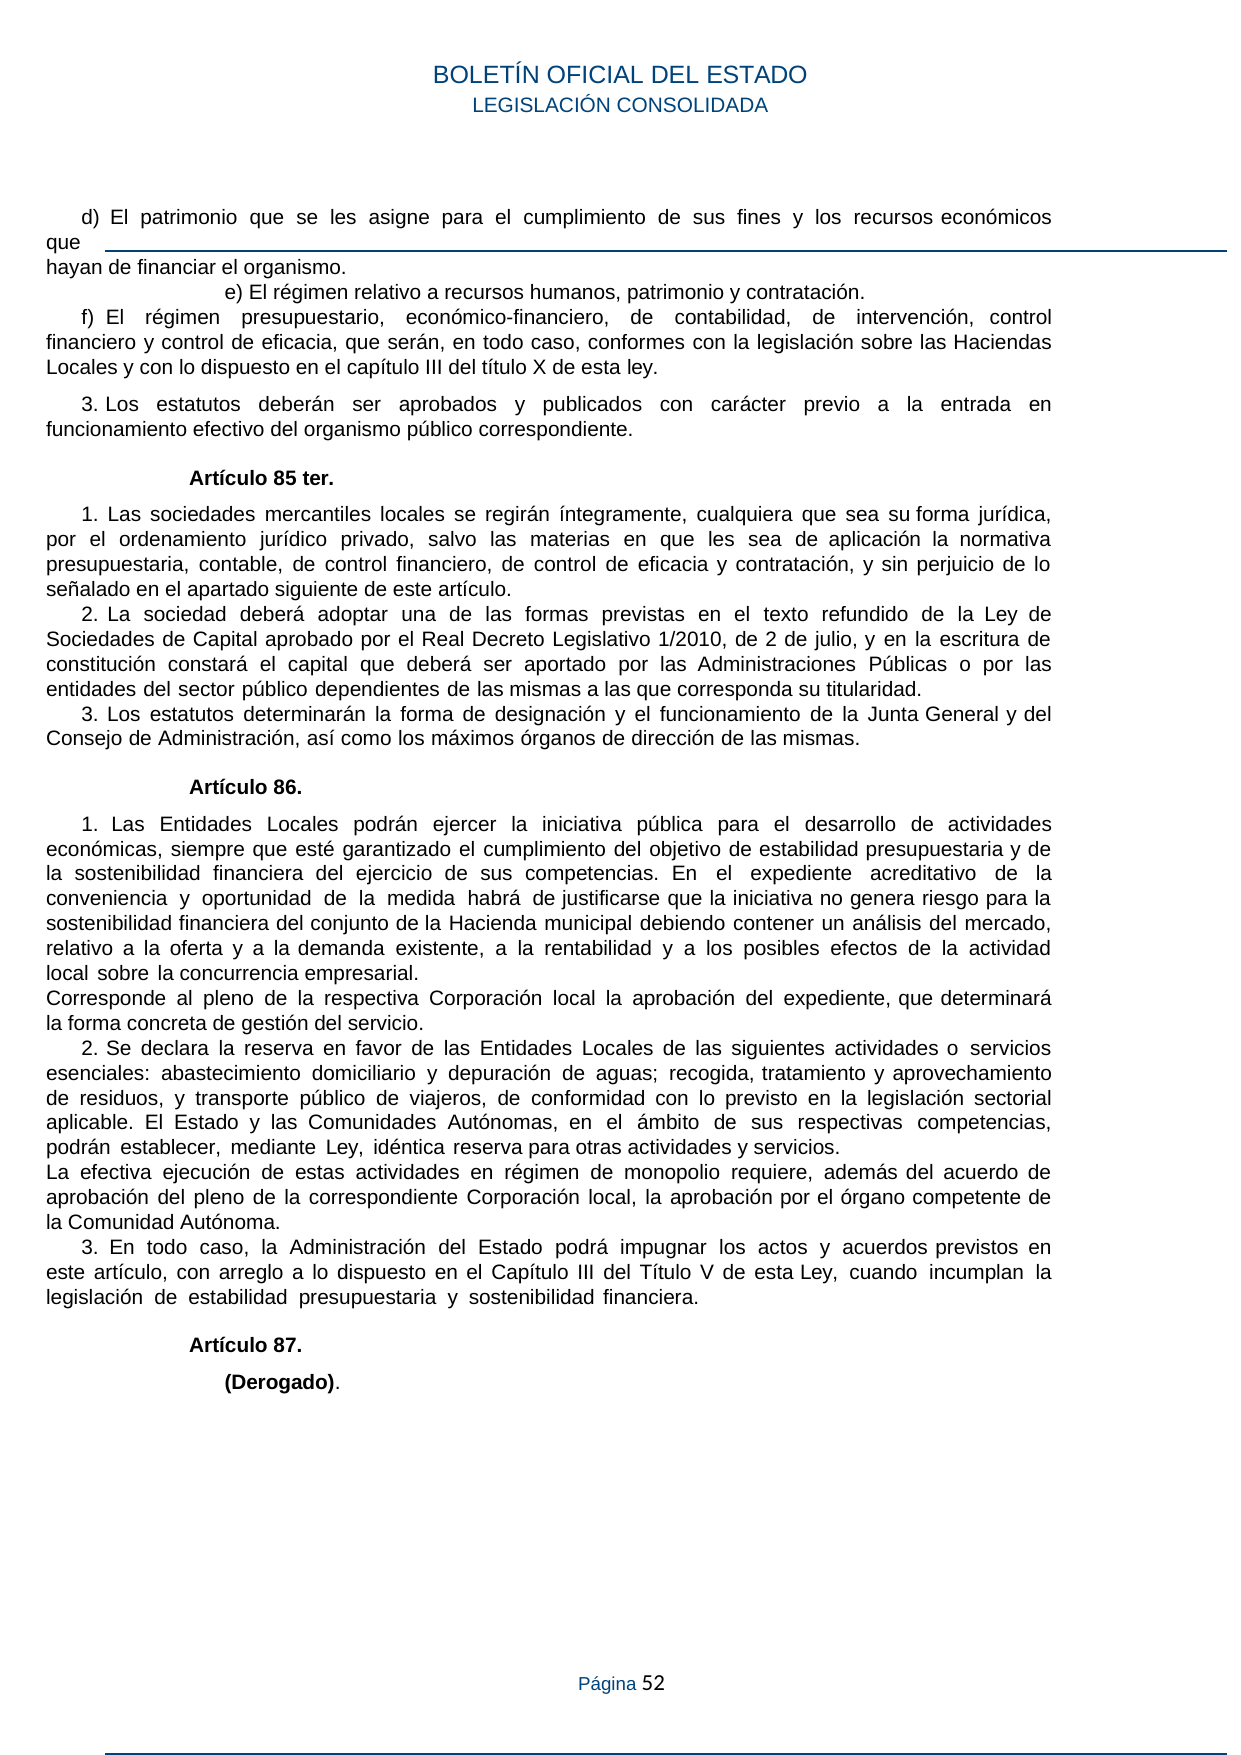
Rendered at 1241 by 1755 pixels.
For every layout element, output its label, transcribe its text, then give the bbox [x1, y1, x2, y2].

list Se declara la reserva en favor de las Entidades Locales de las siguientes actividades o servicios esenciales: abastecimiento domiciliario y depuración de aguas; recogida, tratamiento y aprovechamiento de residuos, y transporte público de viajeros, de conformidad con lo previsto en la legislación sectorial aplicable. El Estado y las Comunidades Autónomas, en el ámbito de sus respectivas competencias, podrán establecer, mediante Ley, idéntica reserva para otras actividades y servicios. [46, 1036, 1052, 1159]
text Corresponde al pleno de la respectiva Corporación local la aprobación del expediente, que determinará la forma concreta de gestión del servicio. [46, 986, 1052, 1034]
list Los estatutos determinarán la forma de designación y el funcionamiento de la Junta General y del Consejo de Administración, así como los máximos órganos de dirección de las mismas. [46, 701, 1052, 750]
list Las sociedades mercantiles locales se regirán íntegramente, cualquiera que sea su forma jurídica, por el ordenamiento jurídico privado, salvo las materias en que les sea de aplicación la normativa presupuestaria, contable, de control financiero, de control de eficacia y contratación, y sin perjuicio de lo señalado en el apartado siguiente de este artículo. [46, 502, 1052, 601]
list El patrimonio que se les asigne para el cumplimiento de sus fines y los recursos económicos que hayan de financiar el organismo. [46, 205, 1052, 279]
list Las Entidades Locales podrán ejercer la iniciativa pública para el desarrollo de actividades económicas, siempre que esté garantizado el cumplimiento del objetivo de estabilidad presupuestaria y de la sostenibilidad financiera del ejercicio de sus competencias. En el expediente acreditativo de la conveniencia y oportunidad de la medida habrá de justificarse que la iniciativa no genera riesgo para la sostenibilidad financiera del conjunto de la Hacienda municipal debiendo contener un análisis del mercado, relativo a la oferta y a la demanda existente, a la rentabilidad y a los posibles efectos de la actividad local sobre la concurrencia empresarial. [46, 811, 1052, 985]
subtitle Artículo 87. [189, 1333, 1195, 1357]
list Los estatutos deberán ser aprobados y publicados con carácter previo a la entrada en funcionamiento efectivo del organismo público correspondiente. [46, 392, 1052, 441]
list El régimen relativo a recursos humanos, patrimonio y contratación. [224, 280, 1195, 304]
list El régimen presupuestario, económico-financiero, de contabilidad, de intervención, control financiero y control de eficacia, que serán, en todo caso, conformes con la legislación sobre las Haciendas Locales y con lo dispuesto en el capítulo III del título X de esta ley. [46, 305, 1052, 379]
list En todo caso, la Administración del Estado podrá impugnar los actos y acuerdos previstos en este artículo, con arreglo a lo dispuesto en el Capítulo III del Título V de esta Ley, cuando incumplan la legislación de estabilidad presupuestaria y sostenibilidad financiera. [46, 1235, 1052, 1308]
text La efectiva ejecución de estas actividades en régimen de monopolio requiere, además del acuerdo de aprobación del pleno de la correspondiente Corporación local, la aprobación por el órgano competente de la Comunidad Autónoma. [46, 1160, 1052, 1234]
subtitle Artículo 85 ter. [189, 465, 1195, 489]
list La sociedad deberá adoptar una de las formas previstas en el texto refundido de la Ley de Sociedades de Capital aprobado por el Real Decreto Legislativo 1/2010, de 2 de julio, y en la escritura de constitución constará el capital que deberá ser aportado por las Administraciones Públicas o por las entidades del sector público dependientes de las mismas a las que corresponda su titularidad. [46, 602, 1052, 700]
text (Derogado). [224, 1370, 1195, 1394]
subtitle Artículo 86. [189, 775, 1195, 799]
